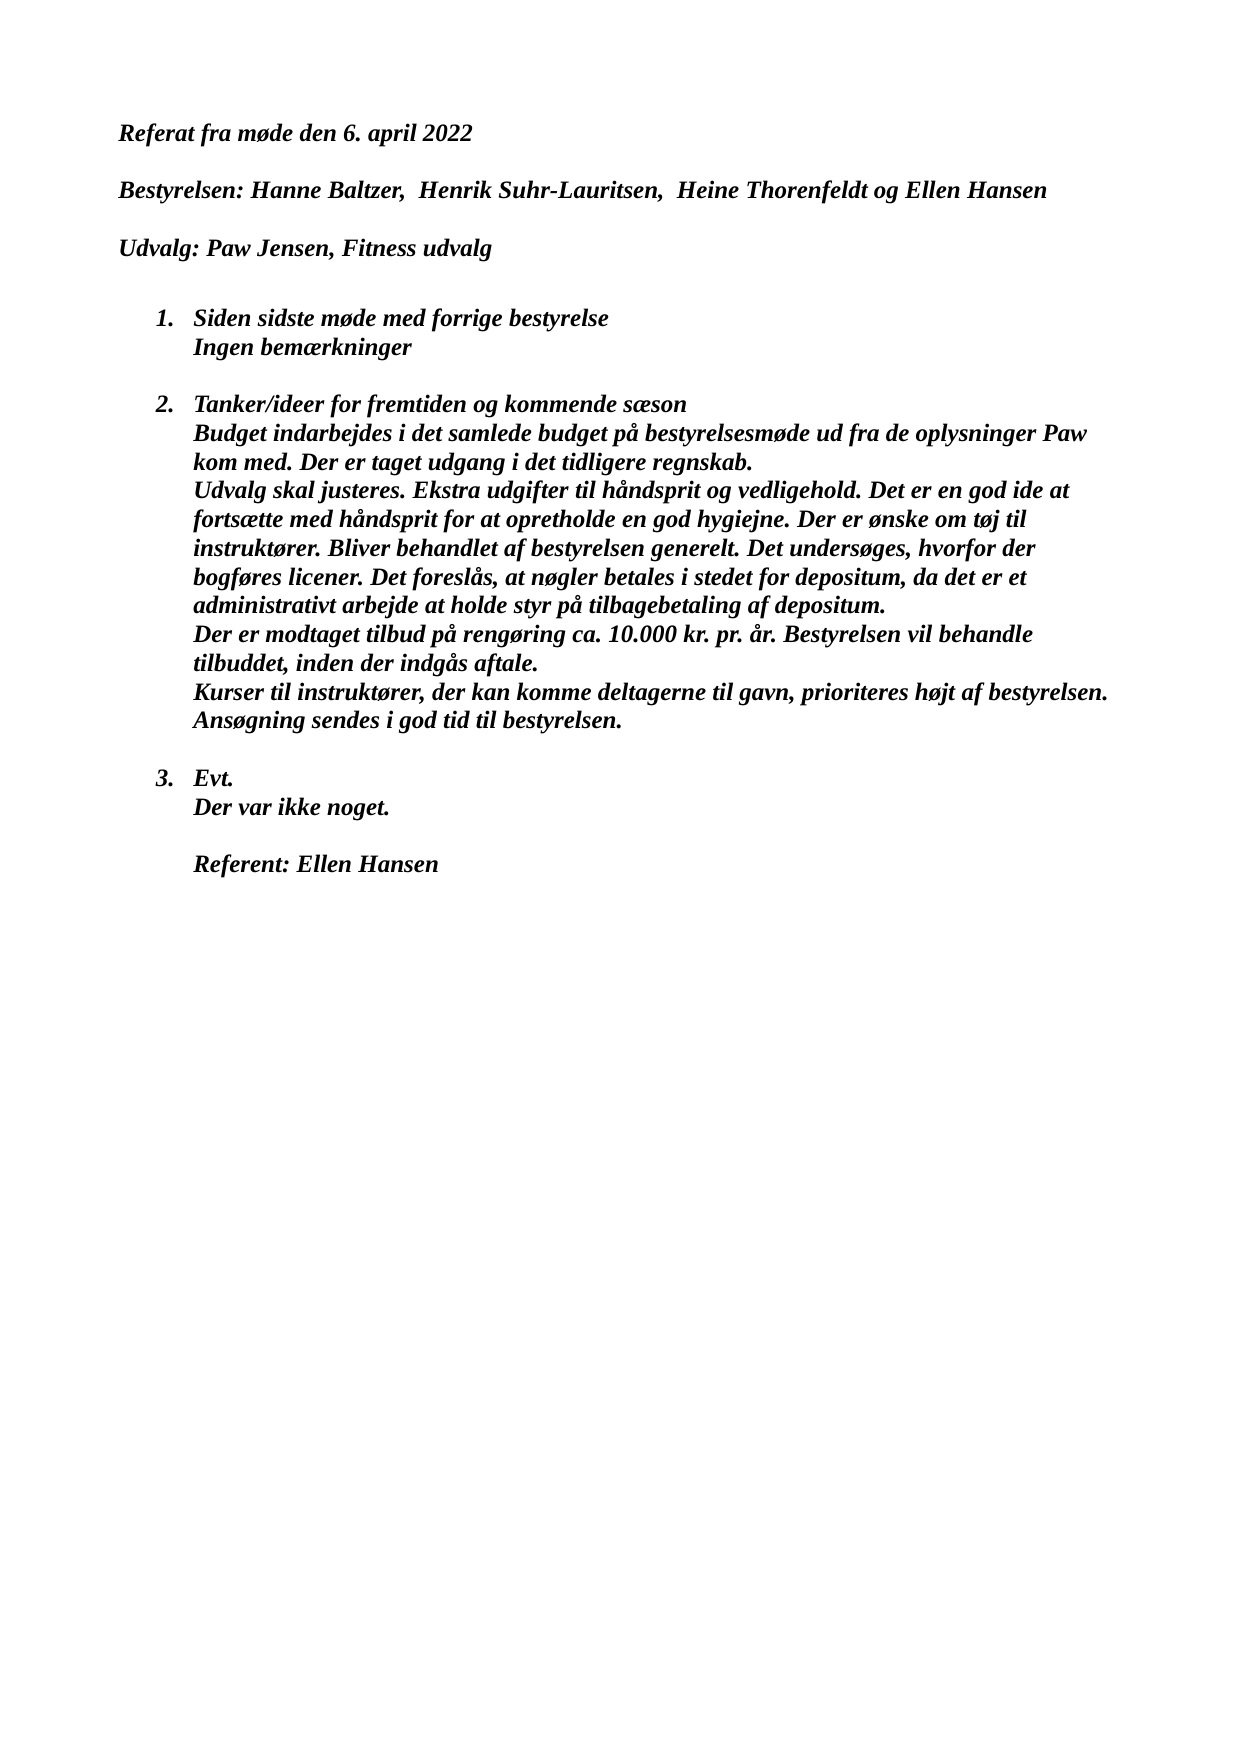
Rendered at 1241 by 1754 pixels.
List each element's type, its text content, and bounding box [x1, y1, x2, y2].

list Evt. Der var ikke noget. Referent: Ellen Hansen [156, 763, 1122, 907]
list Tanker/ideer for fremtiden og kommende sæson Budget indarbejdes i det samlede budget på bestyrelsesmøde ud fra de oplysninger Paw kom med. Der er taget udgang i det tidligere regnskab. Udvalg skal justeres. Ekstra udgifter til håndsprit og vedligehold. Det er en god ide at fortsætte med håndsprit for at opretholde en god hygiejne. Der er ønske om tøj til instruktører. Bliver behandlet af bestyrelsen generelt. Det undersøges, hvorfor der bogføres licener. Det foreslås, at nøgler betales i stedet for depositum, da det er et administrativt arbejde at holde styr på tilbagebetaling af depositum. Der er modtaget tilbud på rengøring ca. 10.000 kr. pr. år. Bestyrelsen vil behandle tilbuddet, inden der indgås aftale. Kurser til instruktører, der kan komme deltagerne til gavn, prioriteres højt af bestyrelsen. Ansøgning sendes i god tid til bestyrelsen. [156, 389, 1122, 763]
text Udvalg: Paw Jensen, Fitness udvalg [118, 233, 1122, 262]
text Referat fra møde den 6. april 2022 [118, 118, 1122, 147]
text Bestyrelsen: Hanne Baltzer, Henrik Suhr-Lauritsen, Heine Thorenfeldt og Ellen Hansen [118, 176, 1122, 204]
list Siden sidste møde med forrige bestyrelse Ingen bemærkninger [156, 303, 1122, 389]
